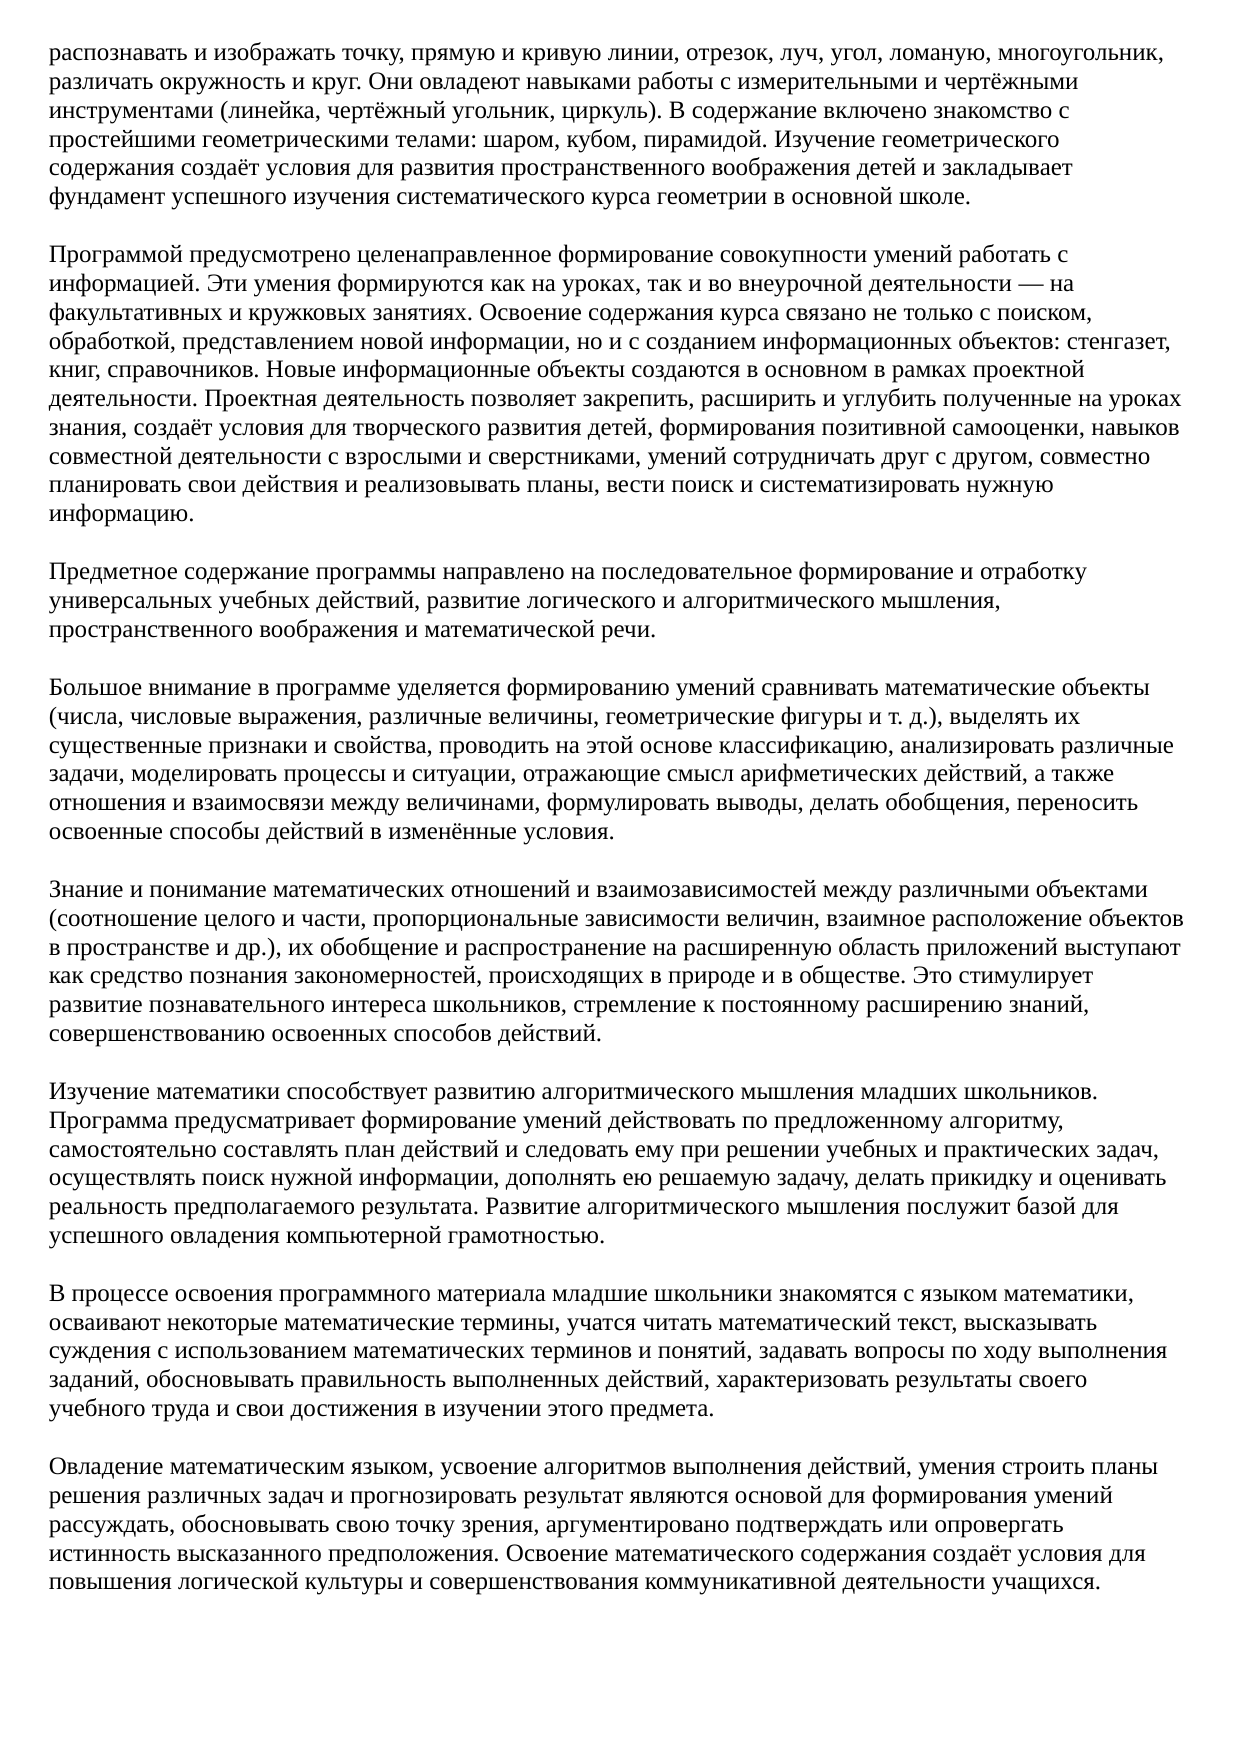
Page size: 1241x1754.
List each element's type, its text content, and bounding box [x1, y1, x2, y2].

text Предметное содержание программы направлено на последовательное формирование и отработку универсальных учебных действий, развитие логического и алгоритмического мышления, пространственного воображения и математической речи. [48, 556, 1186, 643]
text Овладение математическим языком, усвоение алгоритмов выполнения действий, умения строить планы решения различных задач и прогнозировать результат являются основой для формирования умений рассуждать, обосновывать свою точку зрения, аргументировано подтверждать или опровергать истинность высказанного предположения. Освоение математического содержания создаёт условия для повышения логической культуры и совершенствования коммуникативной деятельности учащихся. [48, 1451, 1186, 1595]
text Программой предусмотрено целенаправленное формирование совокупности умений работать с информацией. Эти умения формируются как на уроках, так и во внеурочной деятельности — на факультативных и кружковых занятиях. Освоение содержания курса связано не только с поиском, обработкой, представлением новой информации, но и с созданием информационных объектов: стенгазет, книг, справочников. Новые информационные объекты создаются в основном в рамках проектной деятельности. Проектная деятельность позволяет закрепить, расширить и углубить полученные на уроках знания, создаёт условия для творческого развития детей, формирования позитивной самооценки, навыков совместной деятельности с взрослыми и сверстниками, умений сотрудничать друг с другом, совместно планировать свои действия и реализовывать планы, вести поиск и систематизировать нужную информацию. [48, 239, 1186, 527]
text Знание и понимание математических отношений и взаимозависимостей между различными объектами (соотношение целого и части, пропорциональные зависимости величин, взаимное расположение объектов в пространстве и др.), их обобщение и распространение на расширенную область приложений выступают как средство познания закономерностей, происходящих в природе и в обществе. Это стимулирует развитие познавательного интереса школьников, стремление к постоянному расширению знаний, совершенствованию освоенных способов действий. [48, 874, 1186, 1047]
text В процессе освоения программного материала младшие школьники знакомятся с языком математики, осваивают некоторые математические термины, учатся читать математический текст, высказывать суждения с использованием математических терминов и понятий, задавать вопросы по ходу выполнения заданий, обосновывать правильность выполненных действий, характеризовать результаты своего учебного труда и свои достижения в изучении этого предмета. [48, 1278, 1186, 1422]
text распознавать и изображать точку, прямую и кривую линии, отрезок, луч, угол, ломаную, многоугольник, различать окружность и круг. Они овладеют навыками работы с измерительными и чертёжными инструментами (линейка, чертёжный угольник, циркуль). В содержание включено знакомство с простейшими геометрическими телами: шаром, кубом, пирамидой. Изучение геометрического содержания создаёт условия для развития пространственного воображения детей и закладывает фундамент успешного изучения систематического курса геометрии в основной школе. [48, 37, 1186, 210]
text Большое внимание в программе уделяется формированию умений сравнивать математические объекты (числа, числовые выражения, различные величины, геометрические фигуры и т. д.), выделять их существенные признаки и свойства, проводить на этой основе классификацию, анализировать различные задачи, моделировать процессы и ситуации, отражающие смысл арифметических действий, а также отношения и взаимосвязи между величинами, формулировать выводы, делать обобщения, переносить освоенные способы действий в изменённые условия. [48, 672, 1186, 845]
text Изучение математики способствует развитию алгоритмического мышления младших школьников. Программа предусматривает формирование умений действовать по предложенному алгоритму, самостоятельно составлять план действий и следовать ему при решении учебных и практических задач, осуществлять поиск нужной информации, дополнять ею решаемую задачу, делать прикидку и оценивать реальность предполагаемого результата. Развитие алгоритмического мышления послужит базой для успешного овладения компьютерной грамотностью. [48, 1076, 1186, 1249]
